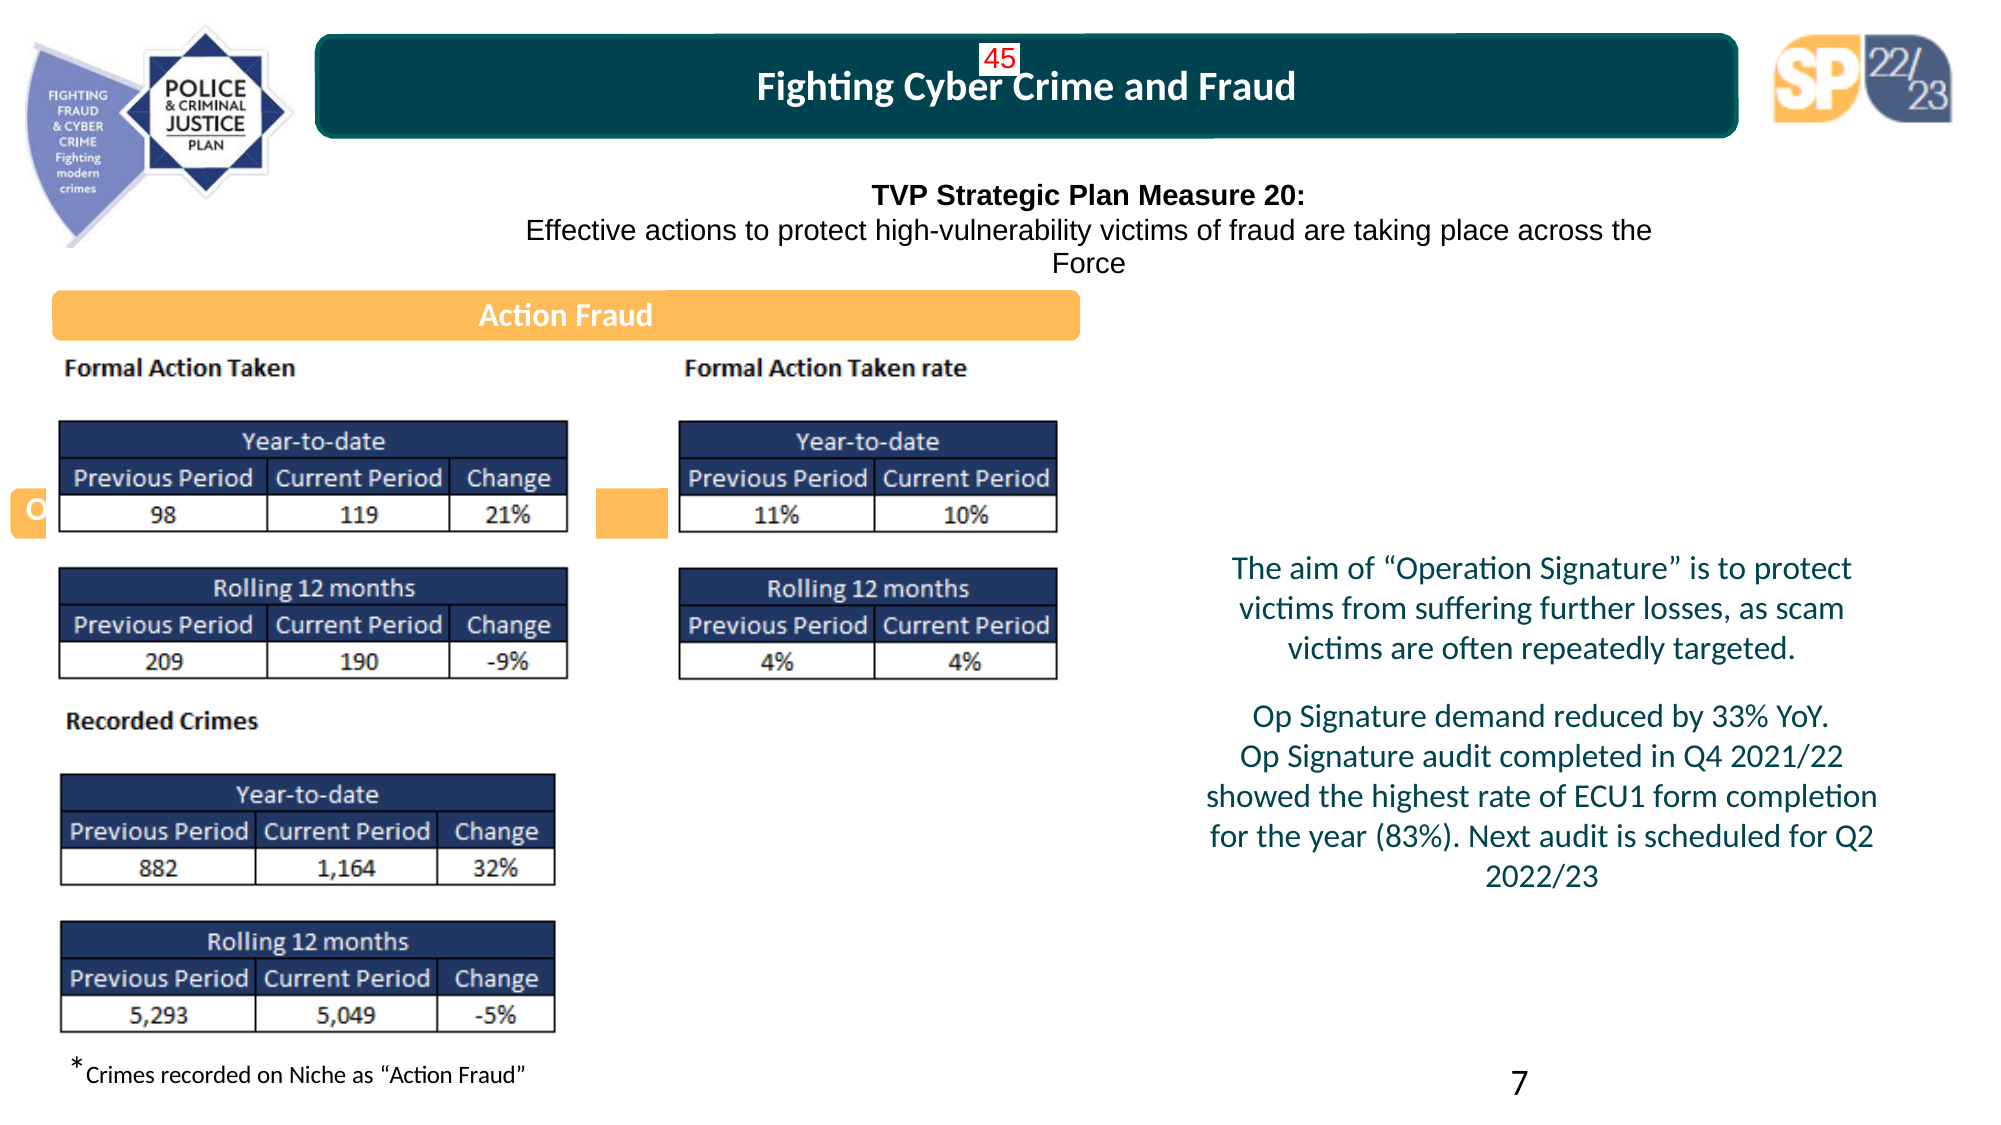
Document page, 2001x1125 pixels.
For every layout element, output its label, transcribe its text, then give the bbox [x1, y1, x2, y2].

text Op Signature demand reduced by 33% YoY. [1176, 695, 1907, 736]
text TVP Strategic Plan Measure 20: [486, 178, 1691, 211]
text 7 [10, 1059, 1528, 1105]
text Effective actions to protect high-vulnerability victims of fraud are taking place across the Force [486, 213, 1691, 280]
text The aim of “Operation Signature” is to protect victims from suffering further losses, as scam victims are often repeatedly targeted. [1231, 547, 1852, 667]
text Op Signature audit completed in Q4 2021/22 showed the highest rate of ECU1 form completion for the year (83%). Next audit is scheduled for Q2 2022/23 [1204, 736, 1879, 896]
